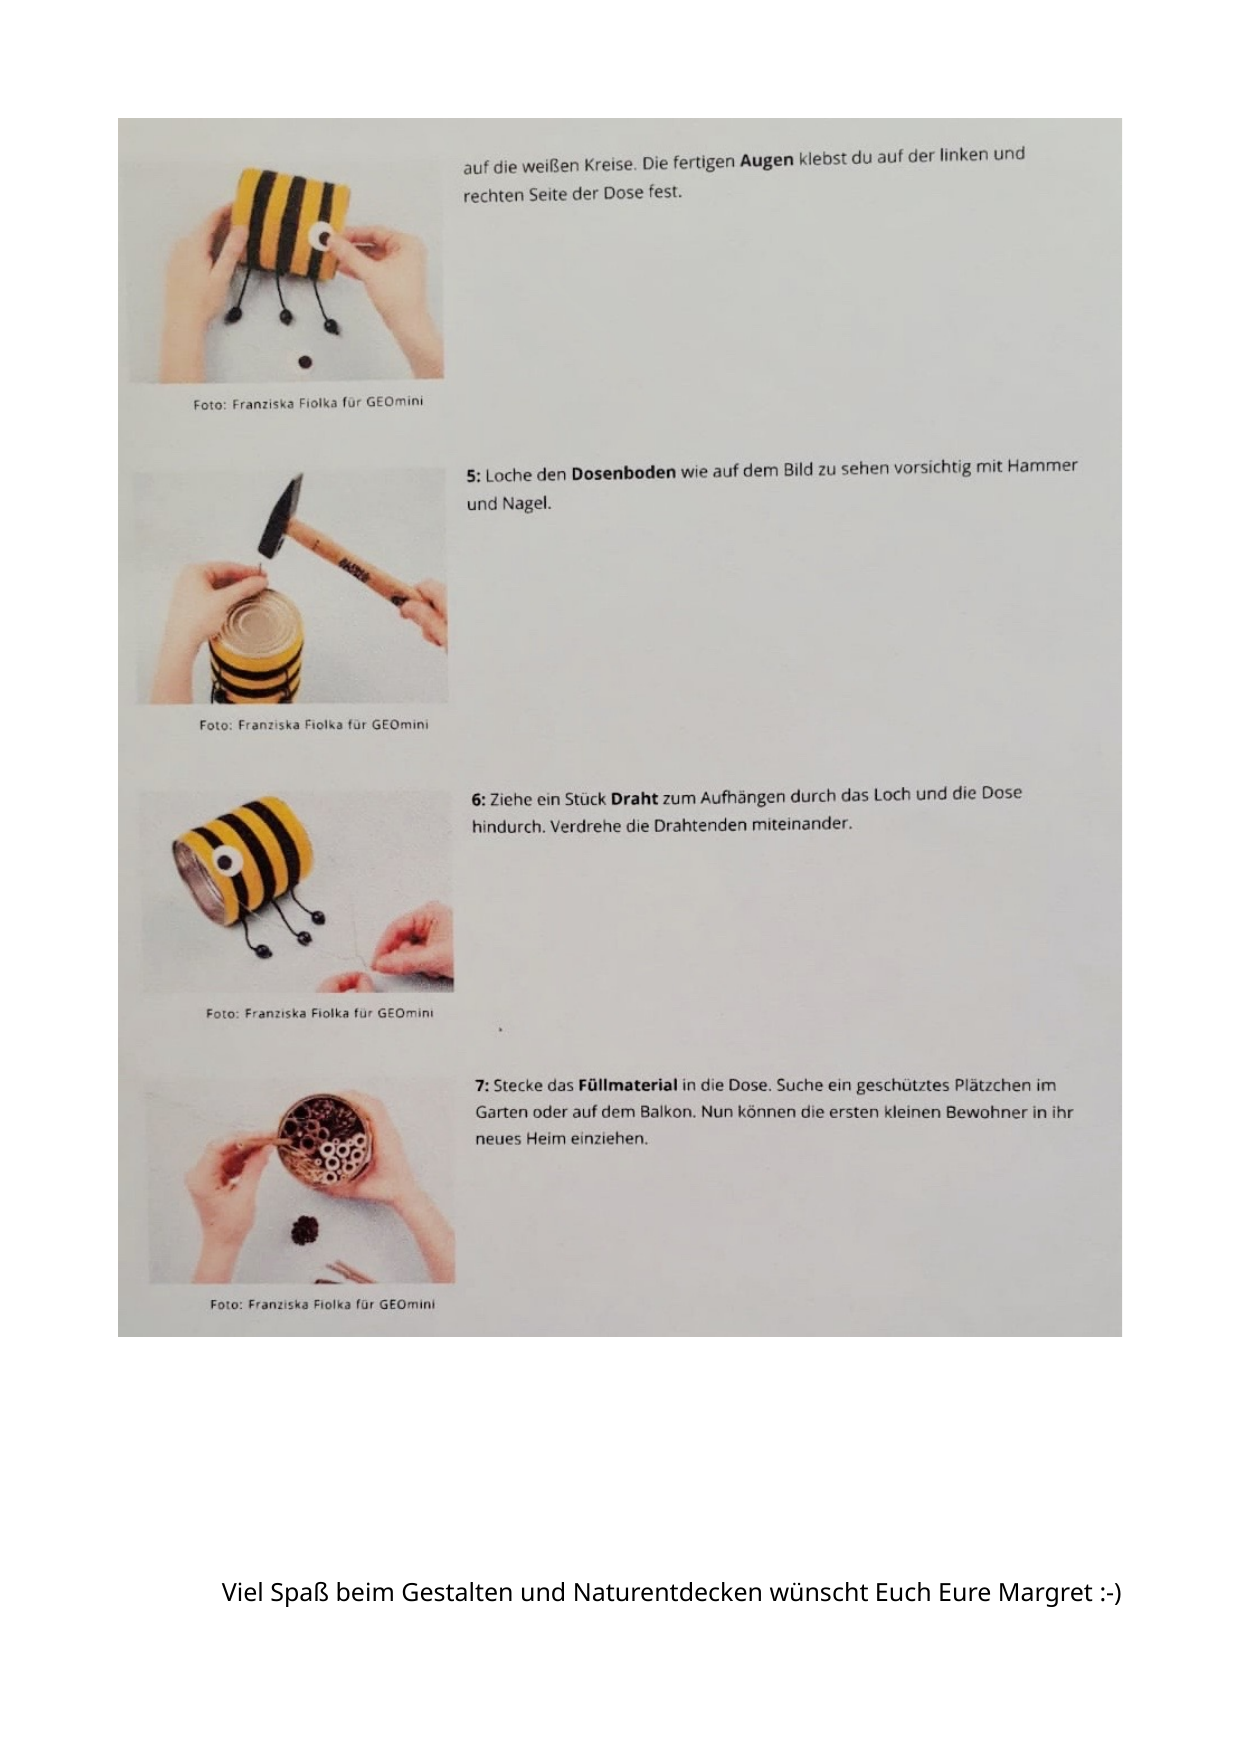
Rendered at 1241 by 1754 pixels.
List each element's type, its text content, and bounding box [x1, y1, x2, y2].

picture [118, 118, 1123, 1337]
text Viel Spaß beim Gestalten und Naturentdecken wünscht Euch Eure Margret :-) [118, 1575, 1122, 1609]
